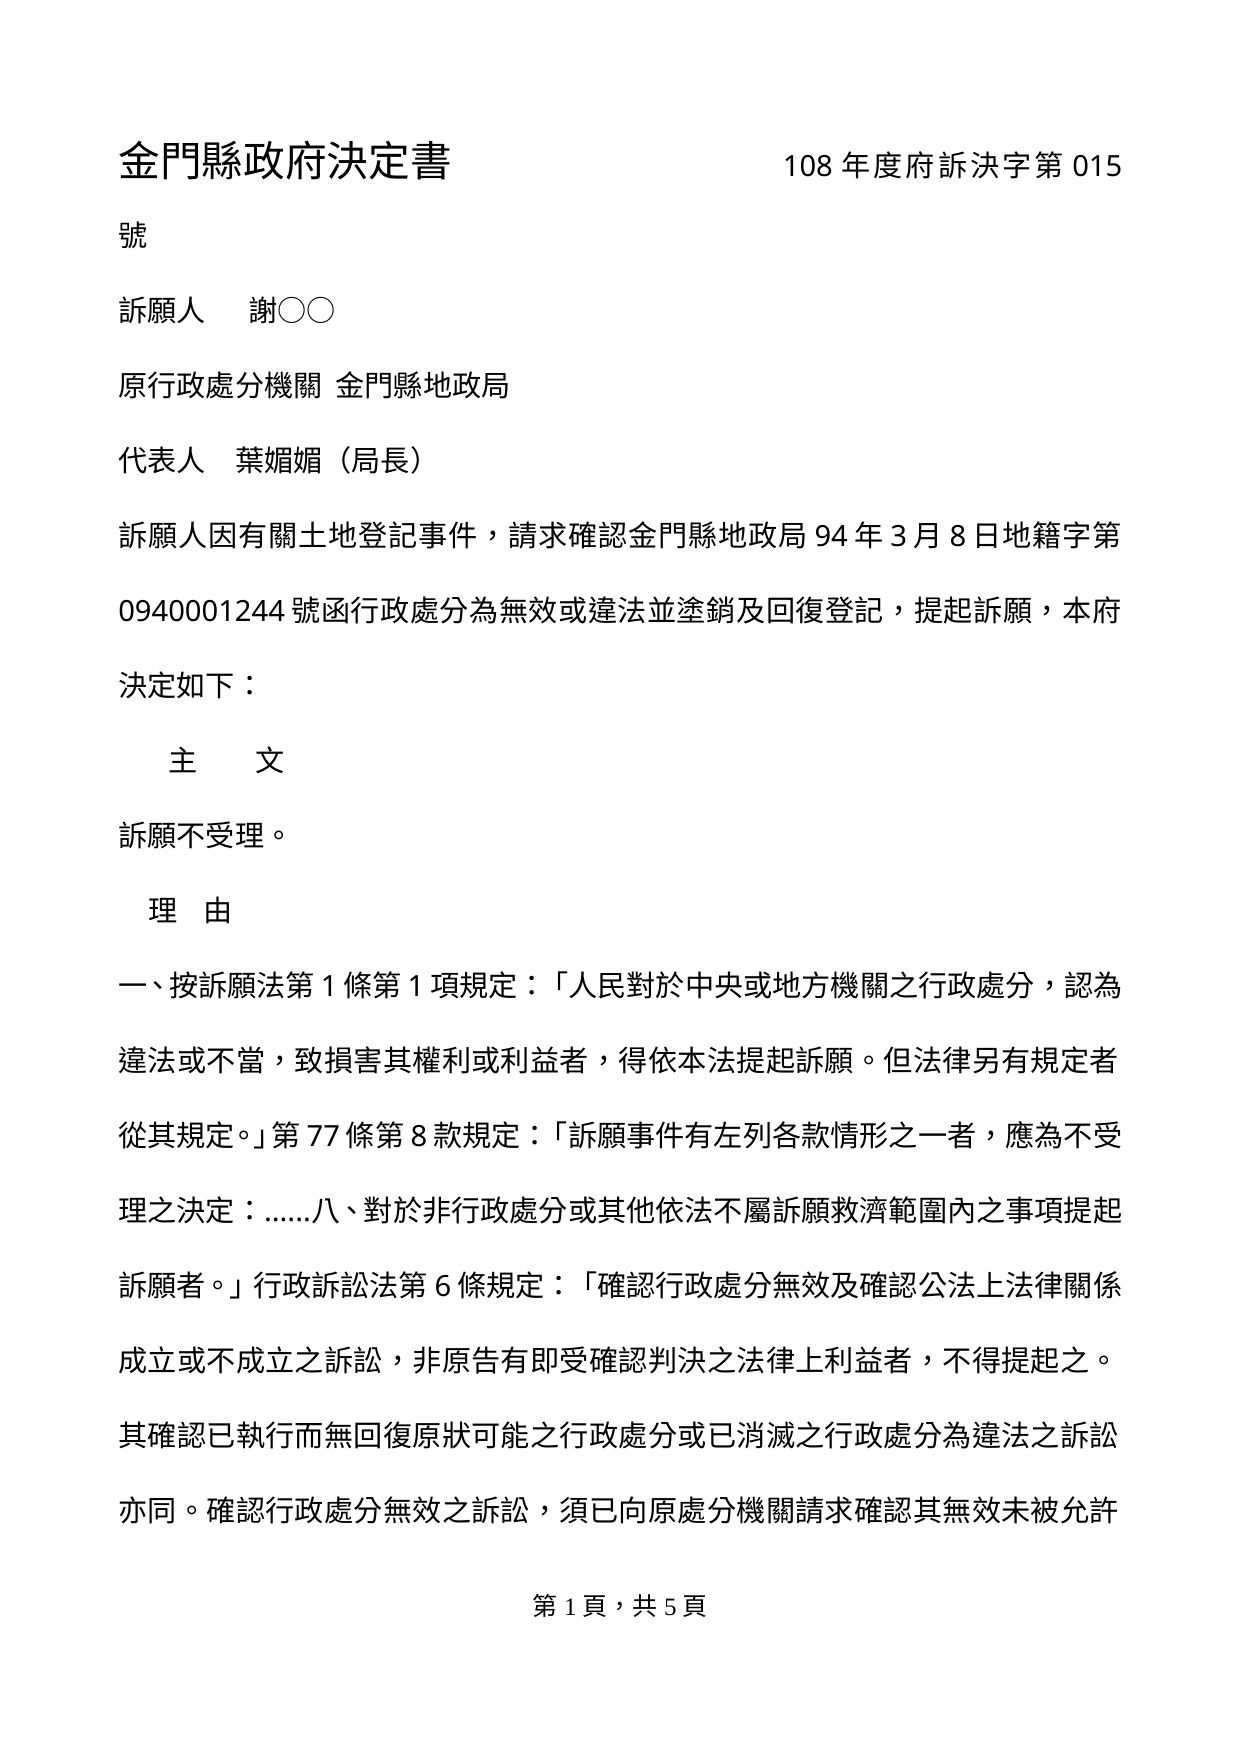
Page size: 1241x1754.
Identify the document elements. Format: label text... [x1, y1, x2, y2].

text 理 由 [118, 871, 1122, 946]
text 訴願人因有關土地登記事件，請求確認金門縣地政局94年3月8日地籍字第0940001244號函行政處分為無效或違法並塗銷及回復登記，提起訴願，本府決定如下： [118, 496, 1122, 721]
text 金門縣政府決定書 108年度府訴決字第015號 [118, 121, 1122, 271]
text 代表人 葉媚媚（局長） [118, 421, 1122, 496]
text 訴願不受理。 [118, 796, 1122, 871]
text 主 文 [168, 721, 1122, 796]
text 訴願人 謝○○ [118, 271, 1122, 346]
text 一、按訴願法第1條第1項規定：「人民對於中央或地方機關之行政處分，認為違法或不當，致損害其權利或利益者，得依本法提起訴願。但法律另有規定者，從其規定。」第77條第 8款規定：「訴願事件有左列各款情形之一者，應為不受理之決定：......八、對於非行政處分或其他依法不屬訴願救濟範圍內之事項提起訴願者。」行政訴訟法第 6條規定：「確認行政處分無效及確認公法上法律關係成立或不成立之訴訟，非原告有即受確認判決之法律上利益者，不得提起之。其確認已執行而無回復原狀可能之行政處分或已消滅之行政處分為違法之訴訟，亦同。確認行政處分無效之訴訟，須已向原處分機關請求確認其無效未被允許，或經請求後於三十日內不為確答者，始得提起之。確認訴訟，於原告得提起或可得提起撤銷訴訟、課予義務訴訟或一般給付訴訟者，不得提起之。但確認行政處分無效之訴訟，不在此限。應提起撤銷訴訟、課予義務訴訟，誤為提起確認行政處分無效之訴訟，其未經訴願程序者，行政法院應以裁定將該事件移送於訴願管轄機關，並以行政法院收受訴狀之時，視為提起訴願。」 [118, 946, 1122, 1546]
text 原行政處分機關 金門縣地政局 [118, 346, 1122, 421]
